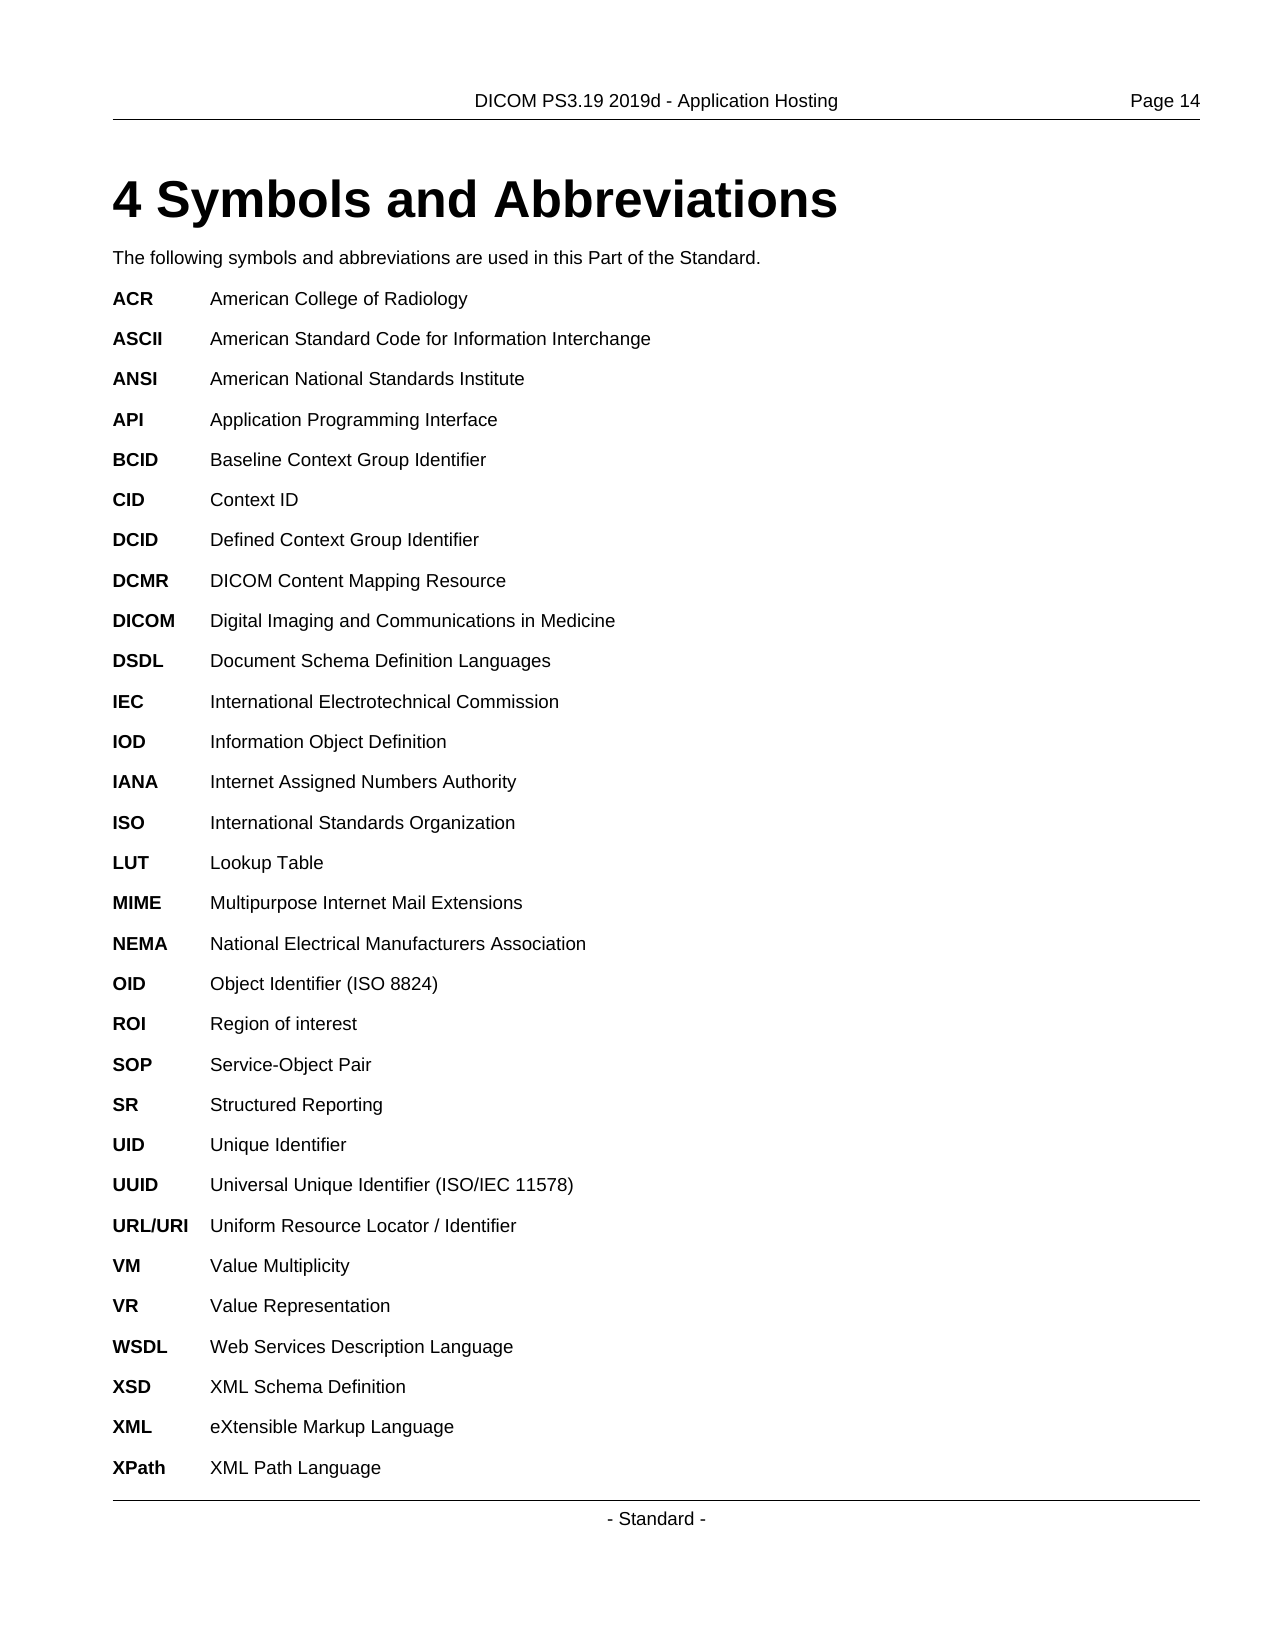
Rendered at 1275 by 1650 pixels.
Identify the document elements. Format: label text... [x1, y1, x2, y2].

text DCID Defined Context Group Identifier [112, 529, 1200, 551]
text ISO International Standards Organization [112, 811, 1200, 833]
text 4 Symbols and Abbreviations [112, 169, 1200, 228]
text UID Unique Identifier [112, 1134, 1200, 1156]
text OID Object Identifier (ISO 8824) [112, 973, 1200, 994]
text ACR American College of Radiology [112, 287, 1200, 309]
text IEC International Electrotechnical Commission [112, 691, 1200, 712]
text IOD Information Object Definition [112, 731, 1200, 752]
text BCID Baseline Context Group Identifier [112, 449, 1200, 470]
text The following symbols and abbreviations are used in this Part of the Standard. [112, 247, 1200, 269]
text DICOM Digital Imaging and Communications in Medicine [112, 610, 1200, 631]
text XPath XML Path Language [112, 1456, 1200, 1478]
text XML eXtensible Markup Language [112, 1416, 1200, 1438]
text UUID Universal Unique Identifier (ISO/IEC 11578) [112, 1174, 1200, 1196]
text NEMA National Electrical Manufacturers Association [112, 932, 1200, 954]
text VR Value Representation [112, 1295, 1200, 1317]
text CID Context ID [112, 489, 1200, 511]
text URL/URI Uniform Resource Locator / Identifier [112, 1214, 1200, 1236]
text ANSI American National Standards Institute [112, 368, 1200, 389]
text VM Value Multiplicity [112, 1255, 1200, 1276]
text LUT Lookup Table [112, 852, 1200, 873]
text XSD XML Schema Definition [112, 1376, 1200, 1397]
text ASCII American Standard Code for Information Interchange [112, 328, 1200, 349]
text WSDL Web Services Description Language [112, 1336, 1200, 1357]
text MIME Multipurpose Internet Mail Extensions [112, 892, 1200, 914]
text ROI Region of interest [112, 1013, 1200, 1034]
text SOP Service-Object Pair [112, 1053, 1200, 1075]
text DSDL Document Schema Definition Languages [112, 650, 1200, 672]
text SR Structured Reporting [112, 1094, 1200, 1115]
text DCMR DICOM Content Mapping Resource [112, 569, 1200, 591]
text IANA Internet Assigned Numbers Authority [112, 771, 1200, 793]
text API Application Programming Interface [112, 408, 1200, 430]
